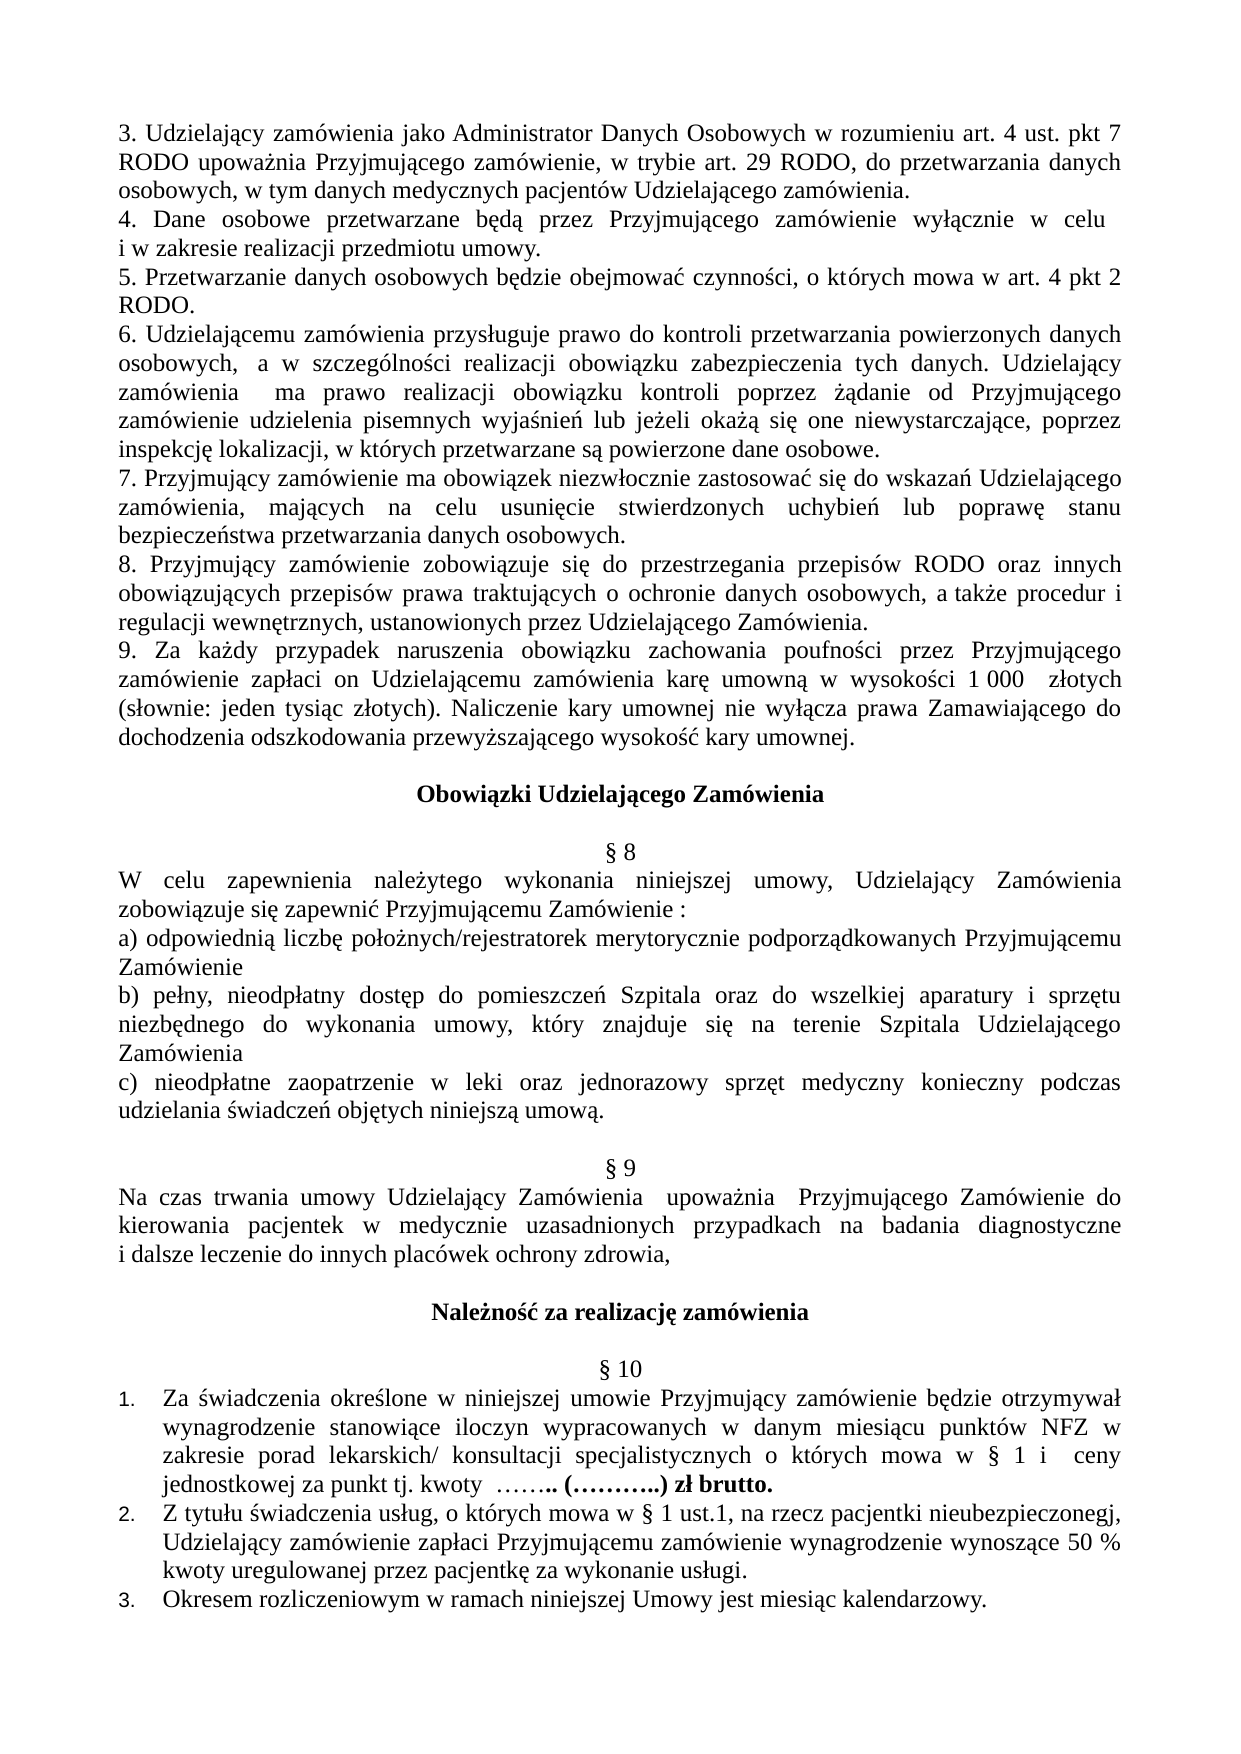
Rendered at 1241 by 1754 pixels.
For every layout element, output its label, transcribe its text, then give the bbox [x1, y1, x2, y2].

text Na czas trwania umowy Udzielający Zamówienia upoważnia Przyjmującego Zamówienie do kierowania pacjentek w medycznie uzasadnionych przypadkach na badania diagnostyczne i dalsze leczenie do innych placówek ochrony zdrowia, [118, 1182, 1122, 1268]
list Za świadczenia określone w niniejszej umowie Przyjmujący zamówienie będzie otrzymywał wynagrodzenie stanowiące iloczyn wypracowanych w danym miesiącu punktów NFZ w zakresie porad lekarskich/ konsultacji specjalistycznych o których mowa w § 1 i ceny jednostkowej za punkt tj. kwoty …….. (………..) zł brutto. [118, 1383, 1122, 1498]
text 5. Przetwarzanie danych osobowych będzie obejmować czynności, o których mowa w art. 4 pkt 2 RODO. [118, 262, 1122, 319]
text 7. Przyjmujący zamówienie ma obowiązek niezwłocznie zastosować się do wskazań Udzielającego zamówienia, mających na celu usunięcie stwierdzonych uchybień lub poprawę stanu bezpieczeństwa przetwarzania danych osobowych. [118, 463, 1122, 549]
text 4. Dane osobowe przetwarzane będą przez Przyjmującego zamówienie wyłącznie w celu i w zakresie realizacji przedmiotu umowy. [118, 204, 1122, 262]
text 3. Udzielający zamówienia jako Administrator Danych Osobowych w rozumieniu art. 4 ust. pkt 7 RODO upoważnia Przyjmującego zamówienie, w trybie art. 29 RODO, do przetwarzania danych osobowych, w tym danych medycznych pacjentów Udzielającego zamówienia. [118, 118, 1122, 204]
text Należność za realizację zamówienia [118, 1297, 1122, 1326]
text § 9 [118, 1153, 1122, 1182]
text 6. Udzielającemu zamówienia przysługuje prawo do kontroli przetwarzania powierzonych danych osobowych, a w szczególności realizacji obowiązku zabezpieczenia tych danych. Udzielający zamówienia ma prawo realizacji obowiązku kontroli poprzez żądanie od Przyjmującego zamówienie udzielenia pisemnych wyjaśnień lub jeżeli okażą się one niewystarczające, poprzez inspekcję lokalizacji, w których przetwarzane są powierzone dane osobowe. [118, 319, 1122, 463]
list Okresem rozliczeniowym w ramach niniejszej Umowy jest miesiąc kalendarzowy. [118, 1584, 1122, 1613]
text b) pełny, nieodpłatny dostęp do pomieszczeń Szpitala oraz do wszelkiej aparatury i sprzętu niezbędnego do wykonania umowy, który znajduje się na terenie Szpitala Udzielającego Zamówienia [118, 981, 1122, 1067]
text § 10 [118, 1354, 1122, 1383]
text § 8 [118, 837, 1122, 866]
text 8. Przyjmujący zamówienie zobowiązuje się do przestrzegania przepisów RODO oraz innych obowiązujących przepisów prawa traktujących o ochronie danych osobowych, a także procedur i regulacji wewnętrznych, ustanowionych przez Udzielającego Zamówienia. [118, 549, 1122, 636]
list Z tytułu świadczenia usług, o których mowa w § 1 ust.1, na rzecz pacjentki nieubezpieczonegj, Udzielający zamówienie zapłaci Przyjmującemu zamówienie wynagrodzenie wynoszące 50 % kwoty uregulowanej przez pacjentkę za wykonanie usługi. [118, 1498, 1122, 1584]
text 9. Za każdy przypadek naruszenia obowiązku zachowania poufności przez Przyjmującego zamówienie zapłaci on Udzielającemu zamówienia karę umowną w wysokości 1 000 złotych (słownie: jeden tysiąc złotych). Naliczenie kary umownej nie wyłącza prawa Zamawiającego do dochodzenia odszkodowania przewyższającego wysokość kary umownej. [118, 636, 1122, 751]
text W celu zapewnienia należytego wykonania niniejszej umowy, Udzielający Zamówienia zobowiązuje się zapewnić Przyjmującemu Zamówienie : [118, 866, 1122, 923]
text c) nieodpłatne zaopatrzenie w leki oraz jednorazowy sprzęt medyczny konieczny podczas udzielania świadczeń objętych niniejszą umową. [118, 1067, 1122, 1124]
text Obowiązki Udzielającego Zamówienia [118, 779, 1122, 808]
text a) odpowiednią liczbę położnych/rejestratorek merytorycznie podporządkowanych Przyjmującemu Zamówienie [118, 923, 1122, 981]
